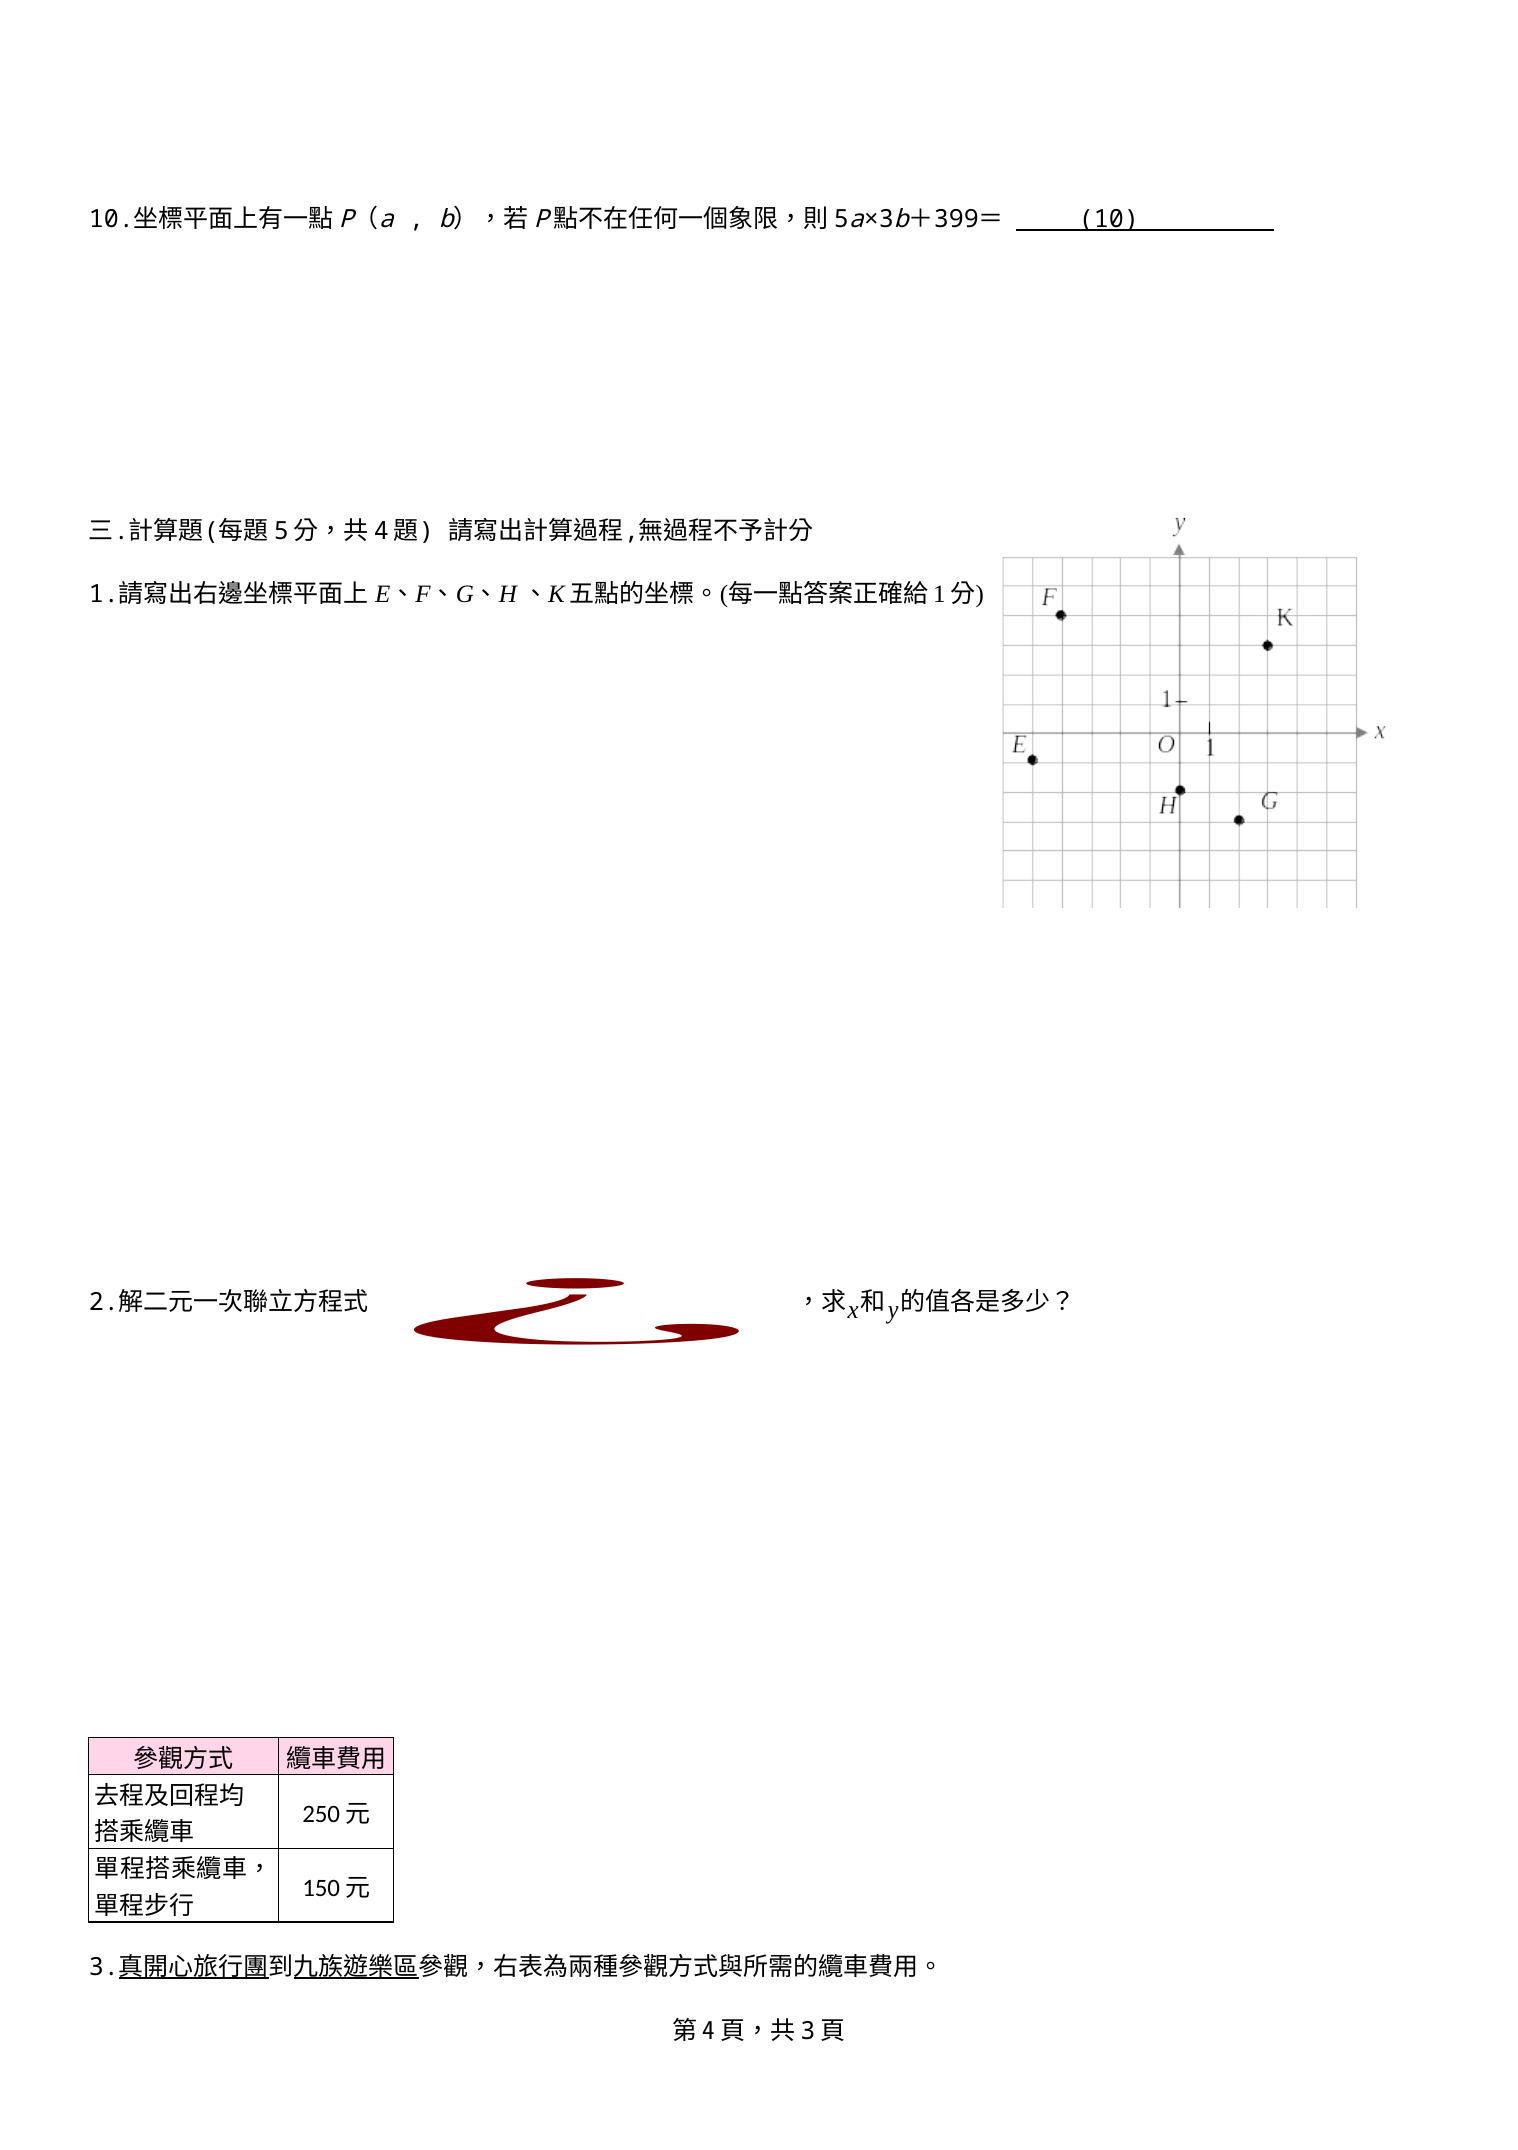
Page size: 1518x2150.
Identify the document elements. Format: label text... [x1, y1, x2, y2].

table_cell 去程及回程均 搭乘纜車 [89, 1775, 278, 1848]
text [1184, 549, 1429, 612]
text 三.計算題(每題5分，共4題) 請寫出計算過程,無過程不予計分 [89, 487, 1429, 549]
table_cell 單程搭乘纜車，單程步行 [89, 1849, 278, 1921]
table_cell 150元 [279, 1849, 393, 1921]
text 3.真開心旅行團到九族遊樂區參觀，右表為兩種參觀方式與所需的纜車費用。 [89, 1922, 1429, 1985]
table_header 參觀方式 [89, 1738, 278, 1774]
text 1.請寫出右邊坐標平面上 E、F、G、H 、K五點的坐標。(每一點答案正確給1分) [89, 549, 1174, 612]
text 2.解二元一次聯立方程式 ，求和的值各是多少？ [89, 1237, 1429, 1362]
table_cell 250元 [279, 1775, 393, 1848]
table_header 纜車費用 [279, 1738, 393, 1774]
text 10.坐標平面上有一點P（a , b），若P點不在任何一個象限，則5a×3b＋399＝ (10) [89, 174, 1429, 237]
